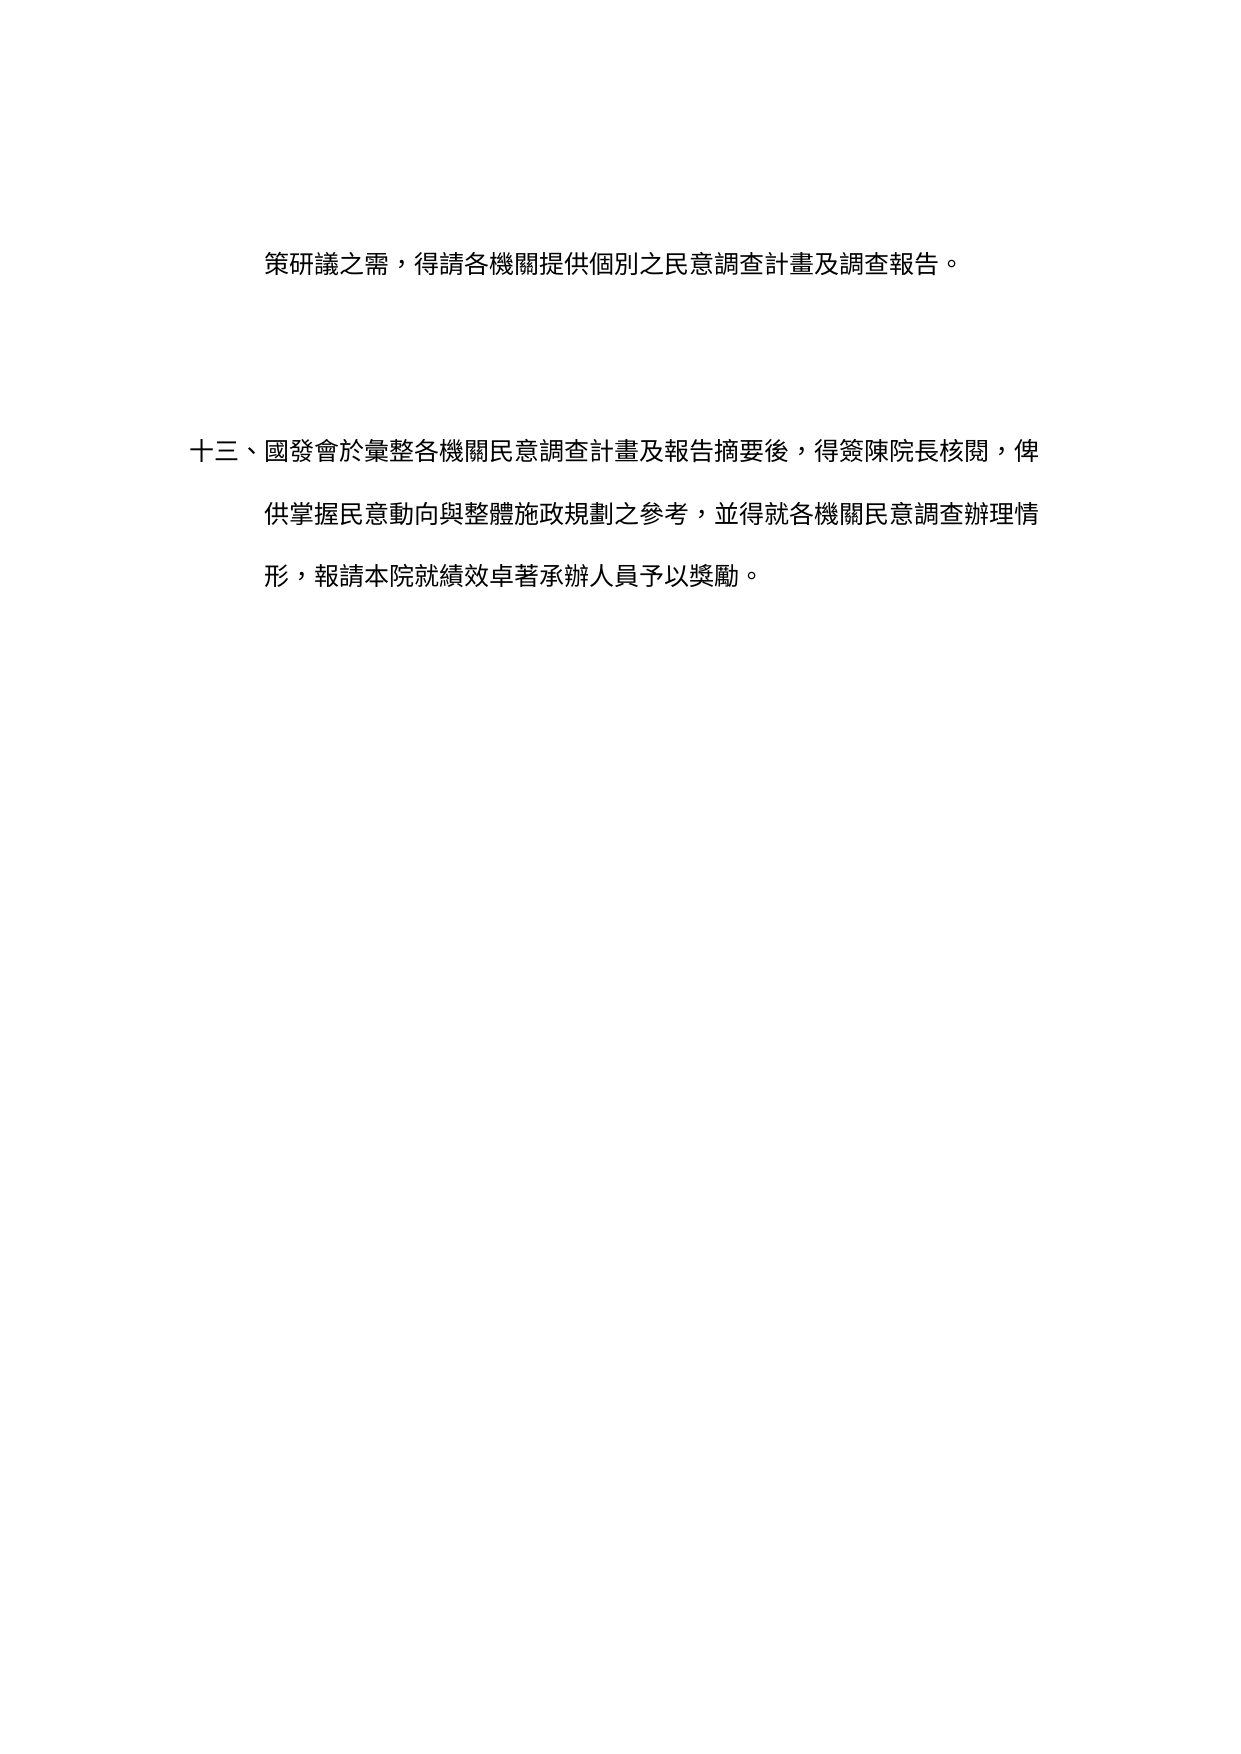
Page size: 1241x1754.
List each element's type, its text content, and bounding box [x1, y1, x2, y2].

table_cell 策研議之需，得請各機關提供個別之民意調查計畫及調查報告。 十三、國發會於彙整各機關民意調查計畫及報告摘要後，得簽陳院長核閱，俾供掌握民意動向與整體施政規劃之參考，並得就各機關民意調查辦理情形，報請本院就績效卓著承辦人員予以獎勵。 [188, 158, 1053, 631]
